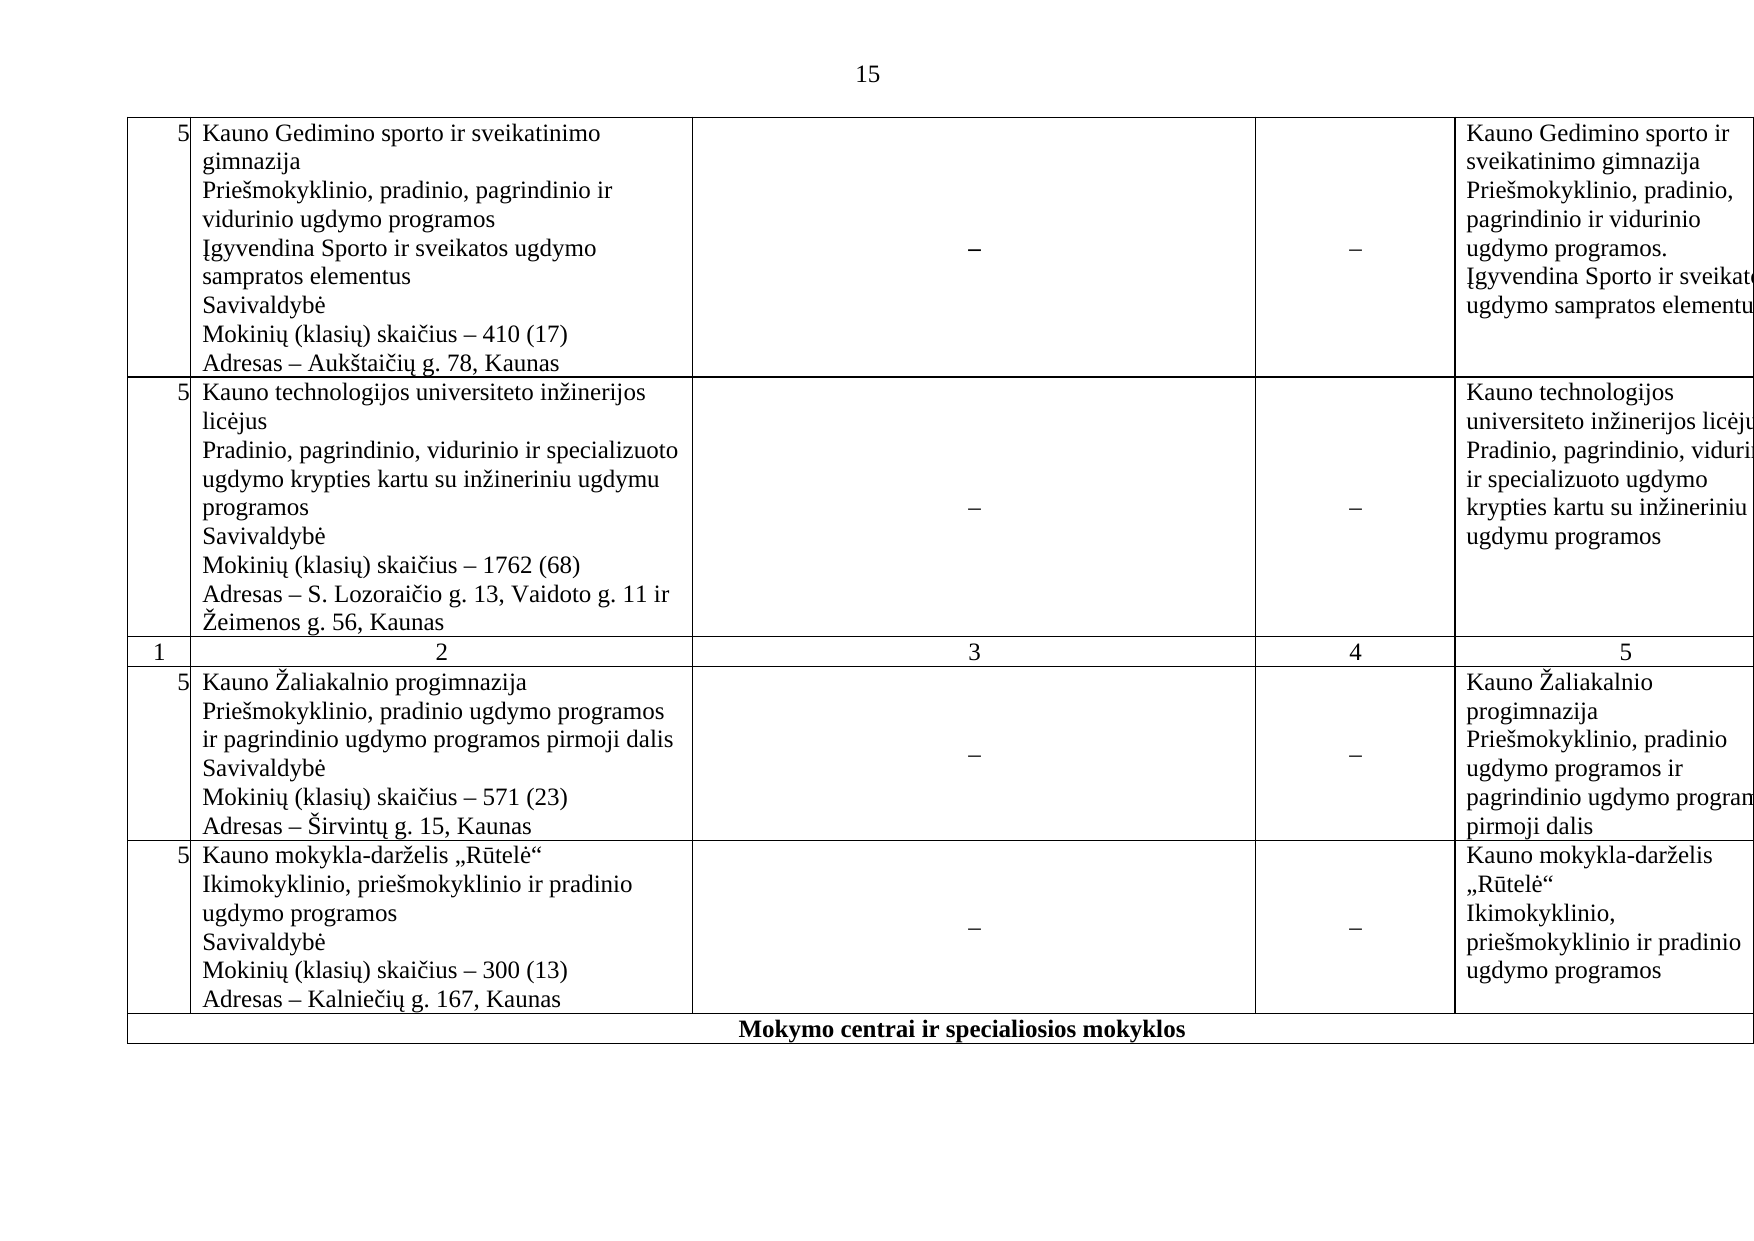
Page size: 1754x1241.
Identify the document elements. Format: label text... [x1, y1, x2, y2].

table_cell – [693, 667, 1255, 839]
table_cell – [1256, 118, 1454, 376]
table_cell Kauno Gedimino sporto ir sveikatinimo gimnazija Priešmokyklinio, pradinio, pagrindinio ir vidurinio ugdymo programos. Įgyvendina Sporto ir sveikatos ugdymo sampratos elementus [1456, 118, 1753, 376]
table_cell 2 [191, 637, 692, 666]
table_cell 4 [1256, 637, 1454, 666]
table_cell 55. [128, 667, 190, 839]
table_cell Kauno mokykla-darželis „Rūtelė“ Ikimokyklinio, priešmokyklinio ir pradinio ugdymo programos Savivaldybė Mokinių (klasių) skaičius – 300 (13) Adresas – Kalniečių g. 167, Kaunas [191, 841, 692, 1013]
table_cell – [693, 118, 1255, 376]
table_cell 56. [128, 841, 190, 1013]
table_cell – [1256, 841, 1454, 1013]
table_cell Kauno Žaliakalnio progimnazija Priešmokyklinio, pradinio ugdymo programos ir pagrindinio ugdymo programos pirmoji dalis Savivaldybė Mokinių (klasių) skaičius – 571 (23) Adresas – Širvintų g. 15, Kaunas [191, 667, 692, 839]
table_cell 3 [693, 637, 1255, 666]
table_cell Kauno Žaliakalnio progimnazija Priešmokyklinio, pradinio ugdymo programos ir pagrindinio ugdymo programos pirmoji dalis [1456, 667, 1753, 839]
table_cell 53. [128, 118, 190, 376]
table_cell Mokymo centrai ir specialiosios mokyklos [128, 1014, 1753, 1043]
table_cell – [1256, 667, 1454, 839]
table_cell Kauno technologijos universiteto inžinerijos licėjus Pradinio, pagrindinio, vidurinio ir specializuoto ugdymo krypties kartu su inžineriniu ugdymu programos [1456, 378, 1753, 636]
table_cell – [1256, 378, 1454, 636]
table_cell 54. [128, 378, 190, 636]
table_cell Kauno mokykla-darželis „Rūtelė“ Ikimokyklinio, priešmokyklinio ir pradinio ugdymo programos [1456, 841, 1753, 1013]
table_cell – [693, 378, 1255, 636]
table_cell – [693, 841, 1255, 1013]
table_cell Kauno technologijos universiteto inžinerijos licėjus Pradinio, pagrindinio, vidurinio ir specializuoto ugdymo krypties kartu su inžineriniu ugdymu programos Savivaldybė Mokinių (klasių) skaičius – 1762 (68) Adresas – S. Lozoraičio g. 13, Vaidoto g. 11 ir Žeimenos g. 56, Kaunas [191, 378, 692, 636]
table_cell 1 [128, 637, 190, 666]
table_cell 5 [1456, 637, 1753, 666]
table_cell Kauno Gedimino sporto ir sveikatinimo gimnazija Priešmokyklinio, pradinio, pagrindinio ir vidurinio ugdymo programos Įgyvendina Sporto ir sveikatos ugdymo sampratos elementus Savivaldybė Mokinių (klasių) skaičius – 410 (17) Adresas – Aukštaičių g. 78, Kaunas [191, 118, 692, 376]
